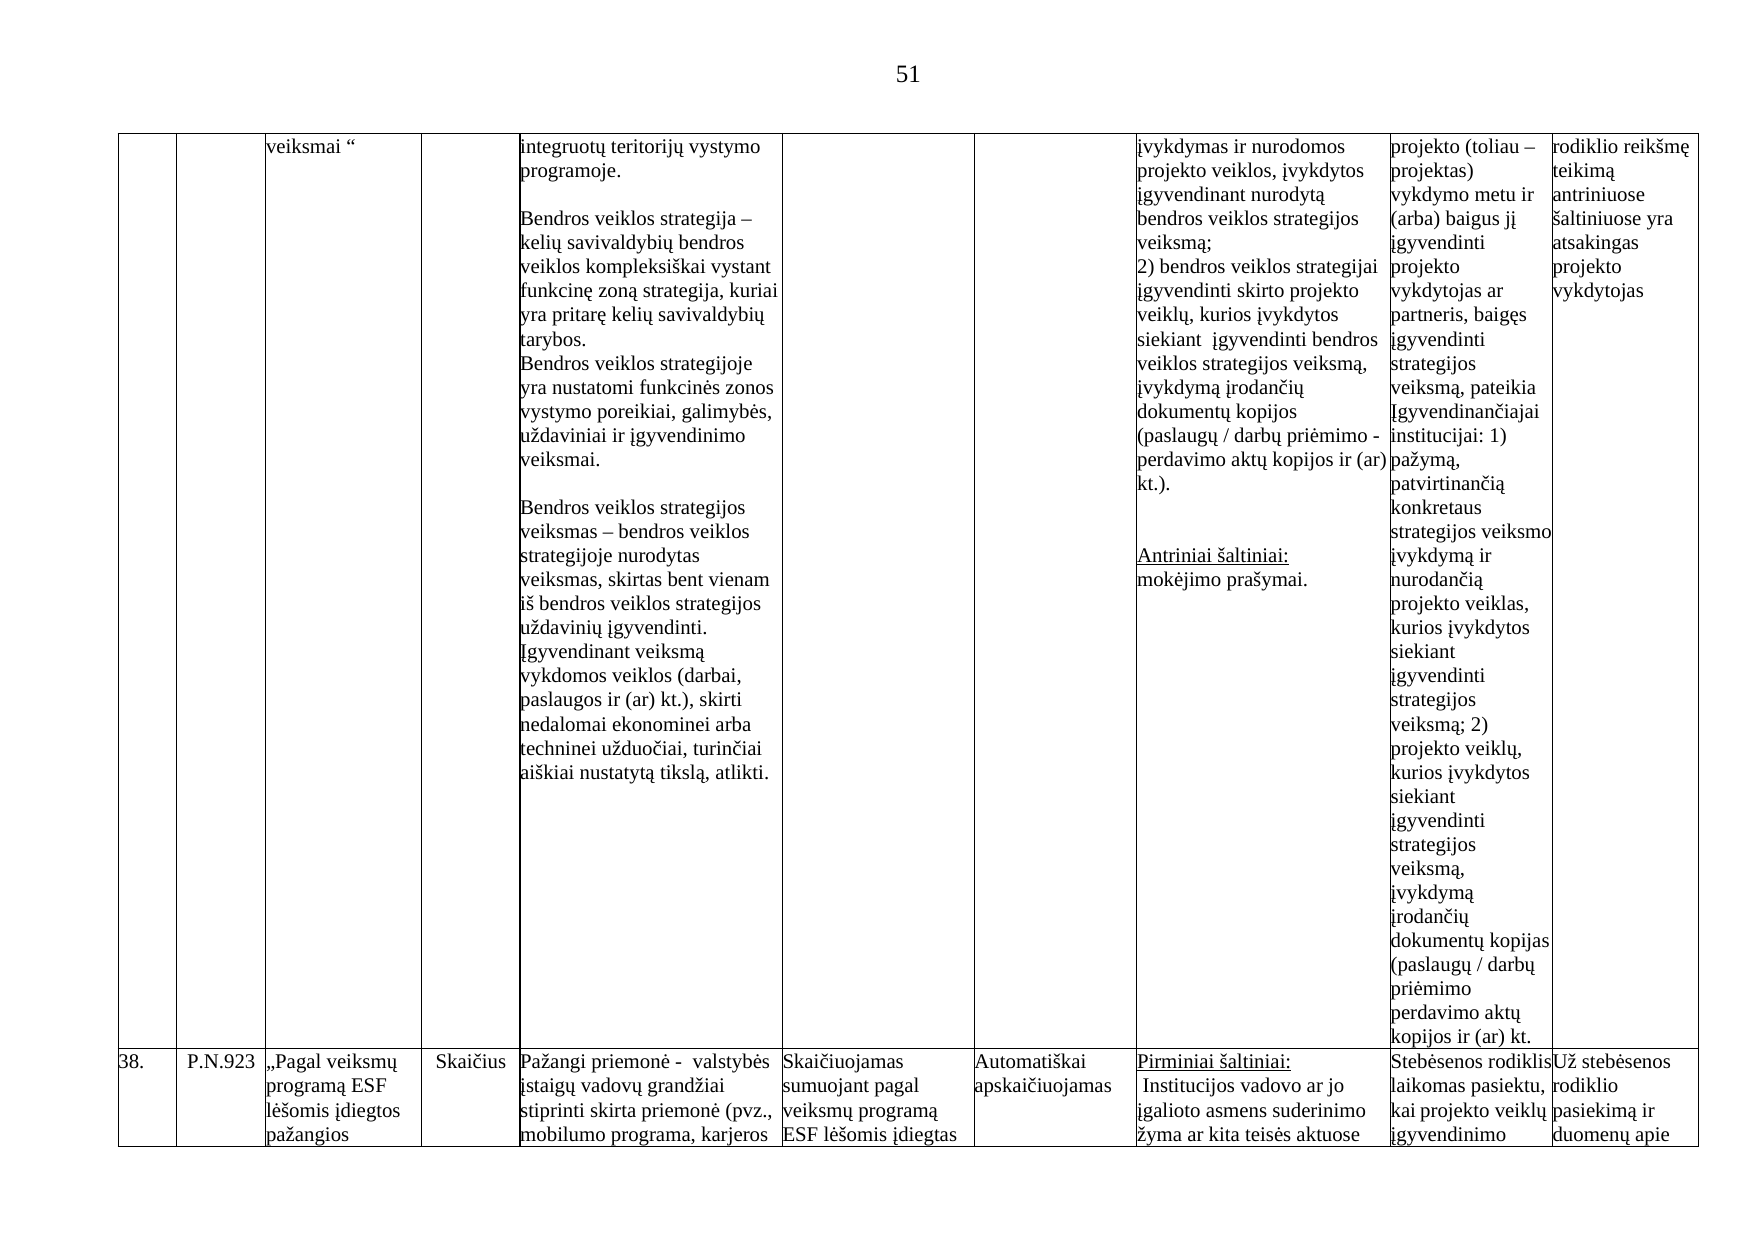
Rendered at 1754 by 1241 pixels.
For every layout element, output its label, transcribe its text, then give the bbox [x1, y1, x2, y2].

table_cell „Pagal veiksmų programą ESF lėšomis įdiegtos pažangios [266, 1049, 421, 1146]
table_cell Stebėsenos rodiklis laikomas pasiektu, kai projekto veiklų įgyvendinimo [1391, 1049, 1552, 1146]
table_cell [177, 134, 265, 1048]
table_cell P.N.923 [177, 1049, 265, 1146]
table_cell 38. [119, 1049, 176, 1146]
table_cell Automatiškai apskaičiuojamas [975, 1049, 1136, 1146]
table_cell Skaičius [422, 1049, 519, 1146]
table_cell projekto (toliau – projektas) vykdymo metu ir (arba) baigus jį įgyvendinti projekto vykdytojas ar partneris, baigęs įgyvendinti strategijos veiksmą, pateikia Įgyvendinančiajai institucijai: 1) pažymą, patvirtinančią konkretaus strategijos veiksmo įvykdymą ir nurodančią projekto veiklas, kurios įvykdytos siekiant įgyvendinti strategijos veiksmą; 2) projekto veiklų, kurios įvykdytos siekiant įgyvendinti strategijos veiksmą, įvykdymą įrodančių dokumentų kopijas (paslaugų / darbų priėmimo perdavimo aktų kopijos ir (ar) kt. [1391, 134, 1552, 1048]
table_cell [975, 134, 1136, 1048]
table_cell Skaičiuojamas sumuojant pagal veiksmų programą ESF lėšomis įdiegtas [783, 1049, 974, 1146]
table_cell Už stebėsenos rodiklio pasiekimą ir duomenų apie [1553, 1049, 1698, 1146]
table_cell [422, 134, 519, 1048]
table_cell [783, 134, 974, 1048]
table_cell Pažangi priemonė - valstybės įstaigų vadovų grandžiai stiprinti skirta priemonė (pvz., mobilumo programa, karjeros [521, 1049, 782, 1146]
table_cell integruotų teritorijų vystymo programoje. Bendros veiklos strategija – kelių savivaldybių bendros veiklos kompleksiškai vystant funkcinę zoną strategija, kuriai yra pritarę kelių savivaldybių tarybos. Bendros veiklos strategijoje yra nustatomi funkcinės zonos vystymo poreikiai, galimybės, uždaviniai ir įgyvendinimo veiksmai. Bendros veiklos strategijos veiksmas – bendros veiklos strategijoje nurodytas veiksmas, skirtas bent vienam iš bendros veiklos strategijos uždavinių įgyvendinti. Įgyvendinant veiksmą vykdomos veiklos (darbai, paslaugos ir (ar) kt.), skirti nedalomai ekonominei arba techninei užduočiai, turinčiai aiškiai nustatytą tikslą, atlikti. [521, 134, 782, 1048]
table_cell Pirminiai šaltiniai: Institucijos vadovo ar jo įgalioto asmens suderinimo žyma ar kita teisės aktuose [1137, 1049, 1390, 1146]
table_cell veiksmai “ [266, 134, 421, 1048]
table_cell [119, 134, 176, 1048]
table_cell rodiklio reikšmę teikimą antriniuose šaltiniuose yra atsakingas projekto vykdytojas [1553, 134, 1698, 1048]
table_cell įvykdymas ir nurodomos projekto veiklos, įvykdytos įgyvendinant nurodytą bendros veiklos strategijos veiksmą; 2) bendros veiklos strategijai įgyvendinti skirto projekto veiklų, kurios įvykdytos siekiant įgyvendinti bendros veiklos strategijos veiksmą, įvykdymą įrodančių dokumentų kopijos (paslaugų / darbų priėmimo - perdavimo aktų kopijos ir (ar) kt.). Antriniai šaltiniai: mokėjimo prašymai. [1137, 134, 1390, 1048]
